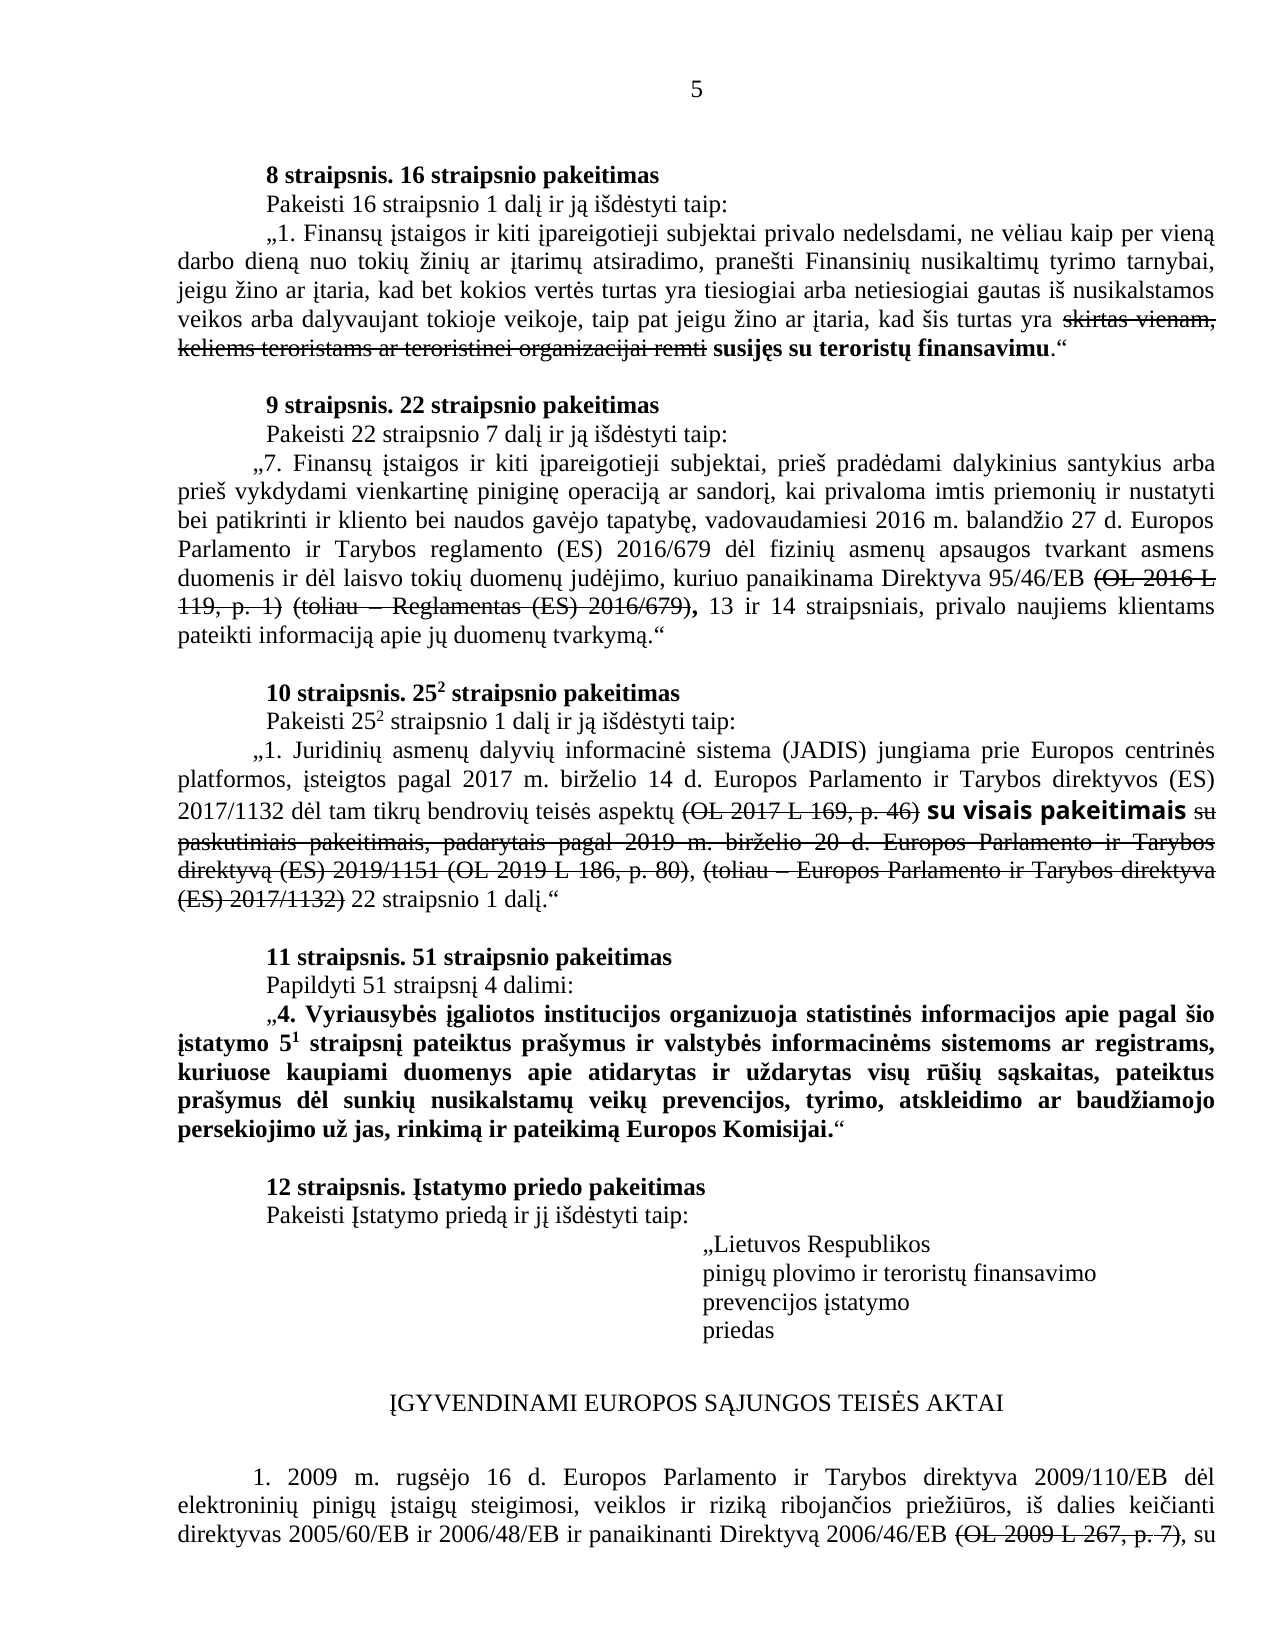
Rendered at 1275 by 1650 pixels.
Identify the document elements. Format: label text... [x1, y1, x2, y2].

text „1. Finansų įstaigos ir kiti įpareigotieji subjektai privalo nedelsdami, ne vėliau kaip per vieną darbo dieną nuo tokių žinių ar įtarimų atsiradimo, pranešti Finansinių nusikaltimų tyrimo tarnybai, jeigu žino ar įtaria, kad bet kokios vertės turtas yra tiesiogiai arba netiesiogiai gautas iš nusikalstamos veikos arba dalyvaujant tokioje veikoje, taip pat jeigu žino ar įtaria, kad šis turtas yra skirtas vienam, keliems teroristams ar teroristinei organizacijai remti susijęs su teroristų finansavimu.“ [177, 218, 1216, 361]
text 9 straipsnis. 22 straipsnio pakeitimas [177, 390, 1216, 419]
text 11 straipsnis. 51 straipsnio pakeitimas [177, 942, 1216, 970]
text pinigų plovimo ir teroristų finansavimo [702, 1258, 1216, 1287]
text „1. Juridinių asmenų dalyvių informacinė sistema (JADIS) jungiama prie Europos centrinės platformos, įsteigtos pagal 2017 m. birželio 14 d. Europos Parlamento ir Tarybos direktyvos (ES) 2017/1132 dėl tam tikrų bendrovių teisės aspektų (OL 2017 L 169, p. 46) su visais pakeitimais su paskutiniais pakeitimais, padarytais pagal 2019 m. birželio 20 d. Europos Parlamento ir Tarybos direktyvą (ES) 2019/1151 (OL 2019 L 186, p. 80), (toliau – Europos Parlamento ir Tarybos direktyva (ES) 2017/1132) 22 straipsnio 1 dalį.“ [177, 735, 1216, 913]
text Pakeisti Įstatymo priedą ir jį išdėstyti taip: [177, 1200, 1216, 1229]
text Papildyti 51 straipsnį 4 dalimi: [177, 970, 1216, 999]
text ĮGYVENDINAMI EUROPOS SĄJUNGOS TEISĖS AKTAI [177, 1388, 1216, 1417]
text prevencijos įstatymo [702, 1287, 1216, 1315]
text 12 straipsnis. Įstatymo priedo pakeitimas [177, 1172, 1216, 1200]
text 8 straipsnis. 16 straipsnio pakeitimas [177, 160, 1216, 189]
text Pakeisti 22 straipsnio 7 dalį ir ją išdėstyti taip: [177, 419, 1216, 448]
text Pakeisti 16 straipsnio 1 dalį ir ją išdėstyti taip: [177, 189, 1216, 218]
text priedas [702, 1315, 1216, 1344]
text „7. Finansų įstaigos ir kiti įpareigotieji subjektai, prieš pradėdami dalykinius santykius arba prieš vykdydami vienkartinę piniginę operaciją ar sandorį, kai privaloma imtis priemonių ir nustatyti bei patikrinti ir kliento bei naudos gavėjo tapatybę, vadovaudamiesi 2016 m. balandžio 27 d. Europos Parlamento ir Tarybos reglamento (ES) 2016/679 dėl fizinių asmenų apsaugos tvarkant asmens duomenis ir dėl laisvo tokių duomenų judėjimo, kuriuo panaikinama Direktyva 95/46/EB (OL 2016 L 119, p. 1) (toliau – Reglamentas (ES) 2016/679), 13 ir 14 straipsniais, privalo naujiems klientams pateikti informaciją apie jų duomenų tvarkymą.“ [177, 448, 1216, 649]
text „4. Vyriausybės įgaliotos institucijos organizuoja statistinės informacijos apie pagal šio įstatymo 51 straipsnį pateiktus prašymus ir valstybės informacinėms sistemoms ar registrams, kuriuose kaupiami duomenys apie atidarytas ir uždarytas visų rūšių sąskaitas, pateiktus prašymus dėl sunkių nusikalstamų veikų prevencijos, tyrimo, atskleidimo ar baudžiamojo persekiojimo už jas, rinkimą ir pateikimą Europos Komisijai.“ [177, 999, 1216, 1143]
text 10 straipsnis. 252 straipsnio pakeitimas [177, 678, 1216, 706]
text „Lietuvos Respublikos [702, 1229, 1216, 1258]
text 1. 2009 m. rugsėjo 16 d. Europos Parlamento ir Tarybos direktyva 2009/110/EB dėl elektroninių pinigų įstaigų steigimosi, veiklos ir riziką ribojančios priežiūros, iš dalies keičianti direktyvas 2005/60/EB ir 2006/48/EB ir panaikinanti Direktyvą 2006/46/EB (OL 2009 L 267, p. 7), su [177, 1462, 1216, 1548]
text Pakeisti 252 straipsnio 1 dalį ir ją išdėstyti taip: [177, 706, 1216, 735]
